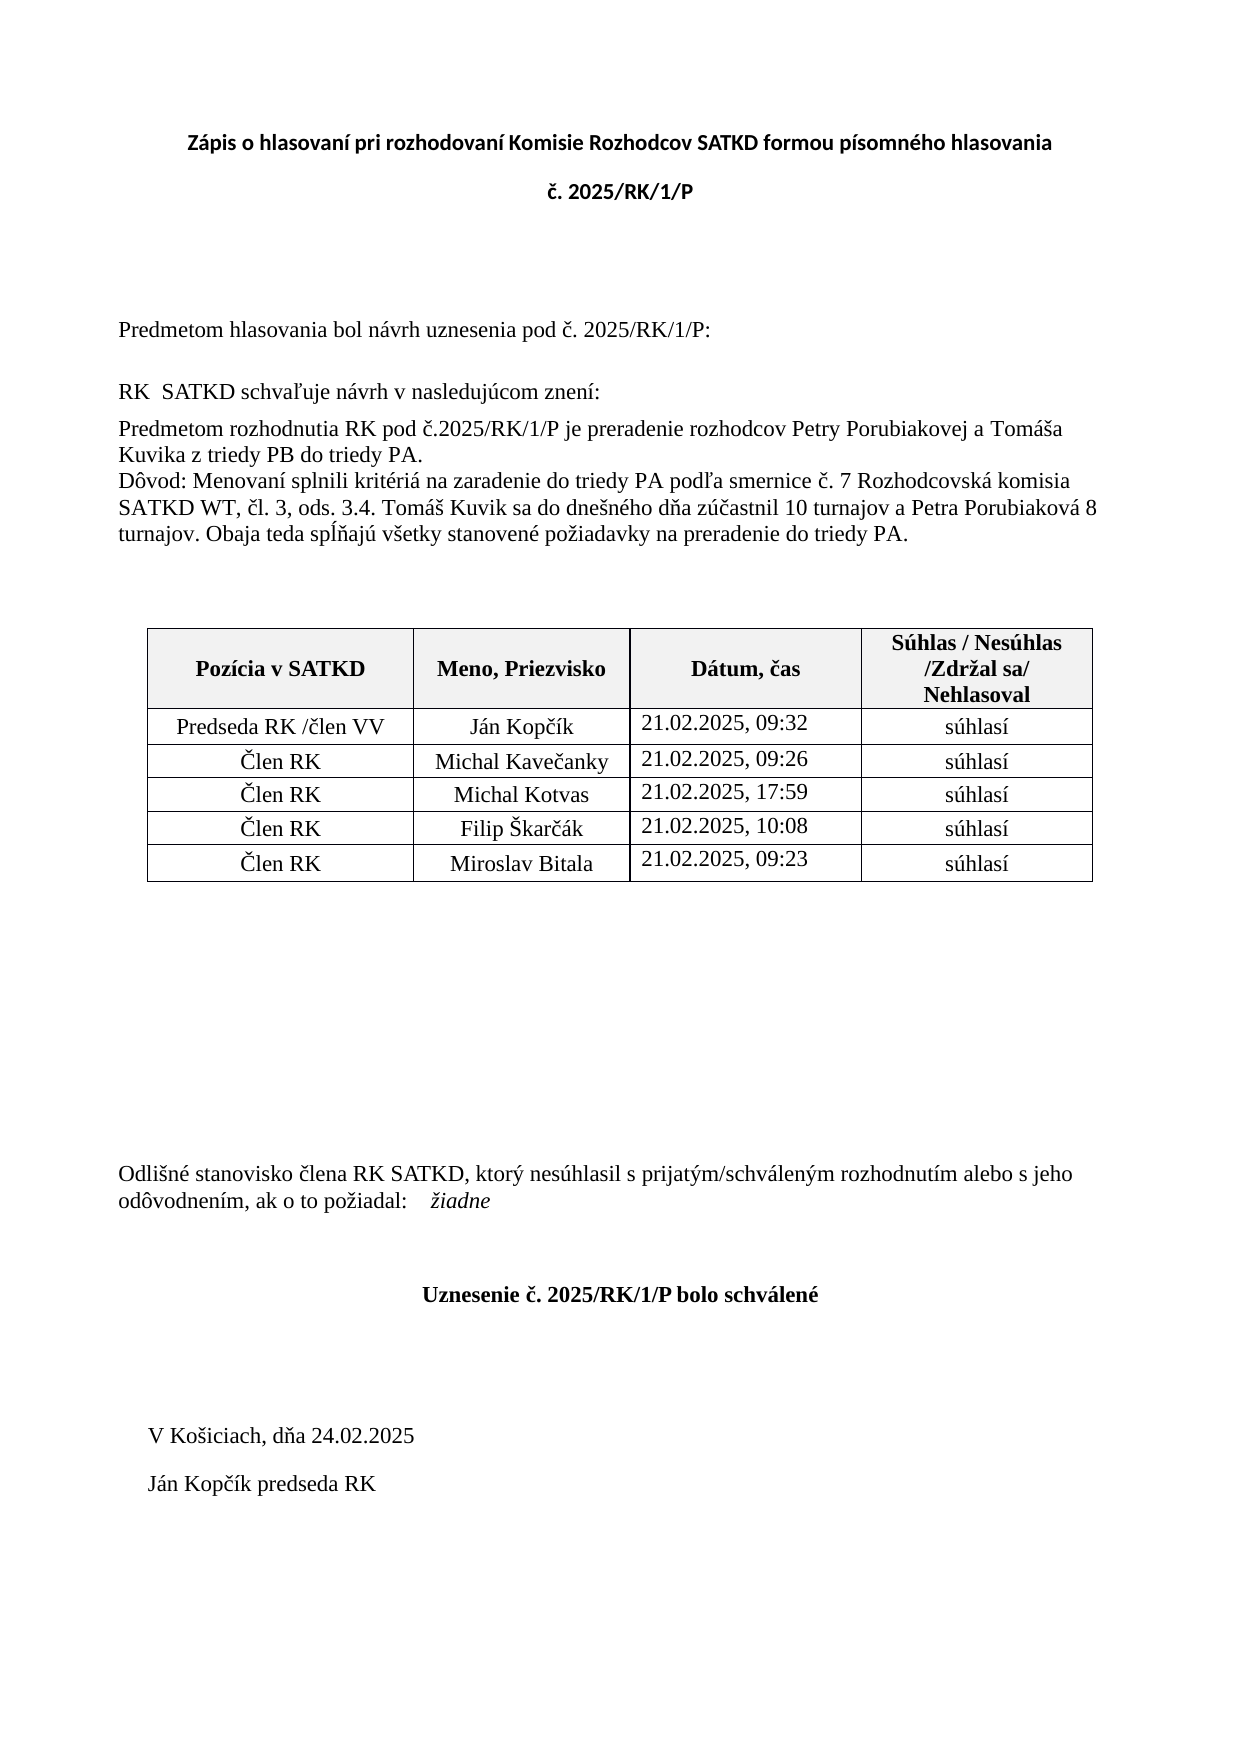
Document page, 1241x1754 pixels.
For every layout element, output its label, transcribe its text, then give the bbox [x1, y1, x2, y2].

table_header Meno, Priezvisko [414, 629, 629, 708]
text Predmetom rozhodnutia RK pod č.2025/RK/1/P je preradenie rozhodcov Petry Porubiakovej a Tomáša Kuvika z triedy PB do triedy PA. [118, 414, 1122, 467]
text Ján Kopčík predseda RK [148, 1470, 1122, 1496]
table_header Dátum, čas [631, 629, 861, 708]
table_cell súhlasí [862, 812, 1092, 844]
table_header [118, 929, 126, 955]
table_header Súhlas / Nesúhlas /Zdržal sa/ Nehlasoval [862, 629, 1092, 708]
table_header [118, 955, 126, 982]
table_header [126, 929, 130, 955]
text Predmetom hlasovania bol návrh uznesenia pod č. 2025/RK/1/P: [118, 316, 1122, 342]
table_header [118, 1029, 126, 1055]
table_cell Člen RK [148, 845, 413, 881]
text Odlišné stanovisko člena RK SATKD, ktorý nesúhlasil s prijatým/schváleným rozhodnutím alebo s jeho odôvodnením, ak o to požiadal: žiadne [118, 1160, 1122, 1213]
table_header [130, 1029, 277, 1056]
table_cell Člen RK [148, 812, 413, 844]
table_cell Miroslav Bitala [414, 845, 629, 881]
table_header Pozícia v SATKD [148, 629, 413, 708]
table_cell Ján Kopčík [414, 709, 629, 744]
table_cell 21.02.2025, 17:59 [631, 778, 861, 811]
table_cell súhlasí [862, 709, 1092, 744]
text Uznesenie č. 2025/RK/1/P bolo schválené [118, 1281, 1122, 1307]
table_header [277, 1029, 424, 1056]
text Dôvod: Menovaní splnili kritériá na zaradenie do triedy PA podľa smernice č. 7 Rozhodcovská komisia SATKD WT, čl. 3, ods. 3.4. Tomáš Kuvik sa do dnešného dňa zúčastnil 10 turnajov a Petra Porubiaková 8 turnajov. Obaja teda spĺňajú všetky stanovené požiadavky na preradenie do triedy PA. [118, 467, 1122, 546]
text č. 2025/RK/1/P [118, 177, 1122, 205]
table_cell Michal Kavečanky [414, 745, 629, 777]
table_cell 21.02.2025, 09:23 [631, 845, 861, 881]
text RK SATKD schvaľuje návrh v nasledujúcom znení: [118, 378, 1122, 404]
text V Košiciach, dňa 24.02.2025 [148, 1423, 1122, 1449]
table_header [126, 1029, 130, 1055]
text Zápis o hlasovaní pri rozhodovaní Komisie Rozhodcov SATKD formou písomného hlasovania [118, 128, 1122, 157]
table_cell Predseda RK /člen VV [148, 709, 413, 744]
table_cell Michal Kotvas [414, 778, 629, 811]
table_cell súhlasí [862, 745, 1092, 777]
table_cell Filip Škarčák [414, 812, 629, 844]
table_cell 21.02.2025, 09:32 [631, 709, 861, 744]
table_cell 21.02.2025, 10:08 [631, 812, 861, 844]
table_cell Člen RK [148, 745, 413, 777]
table_cell súhlasí [862, 778, 1092, 811]
table_cell Člen RK [148, 778, 413, 811]
table_header [130, 929, 277, 955]
table_cell 21.02.2025, 09:26 [631, 745, 861, 777]
table_cell súhlasí [862, 845, 1092, 881]
